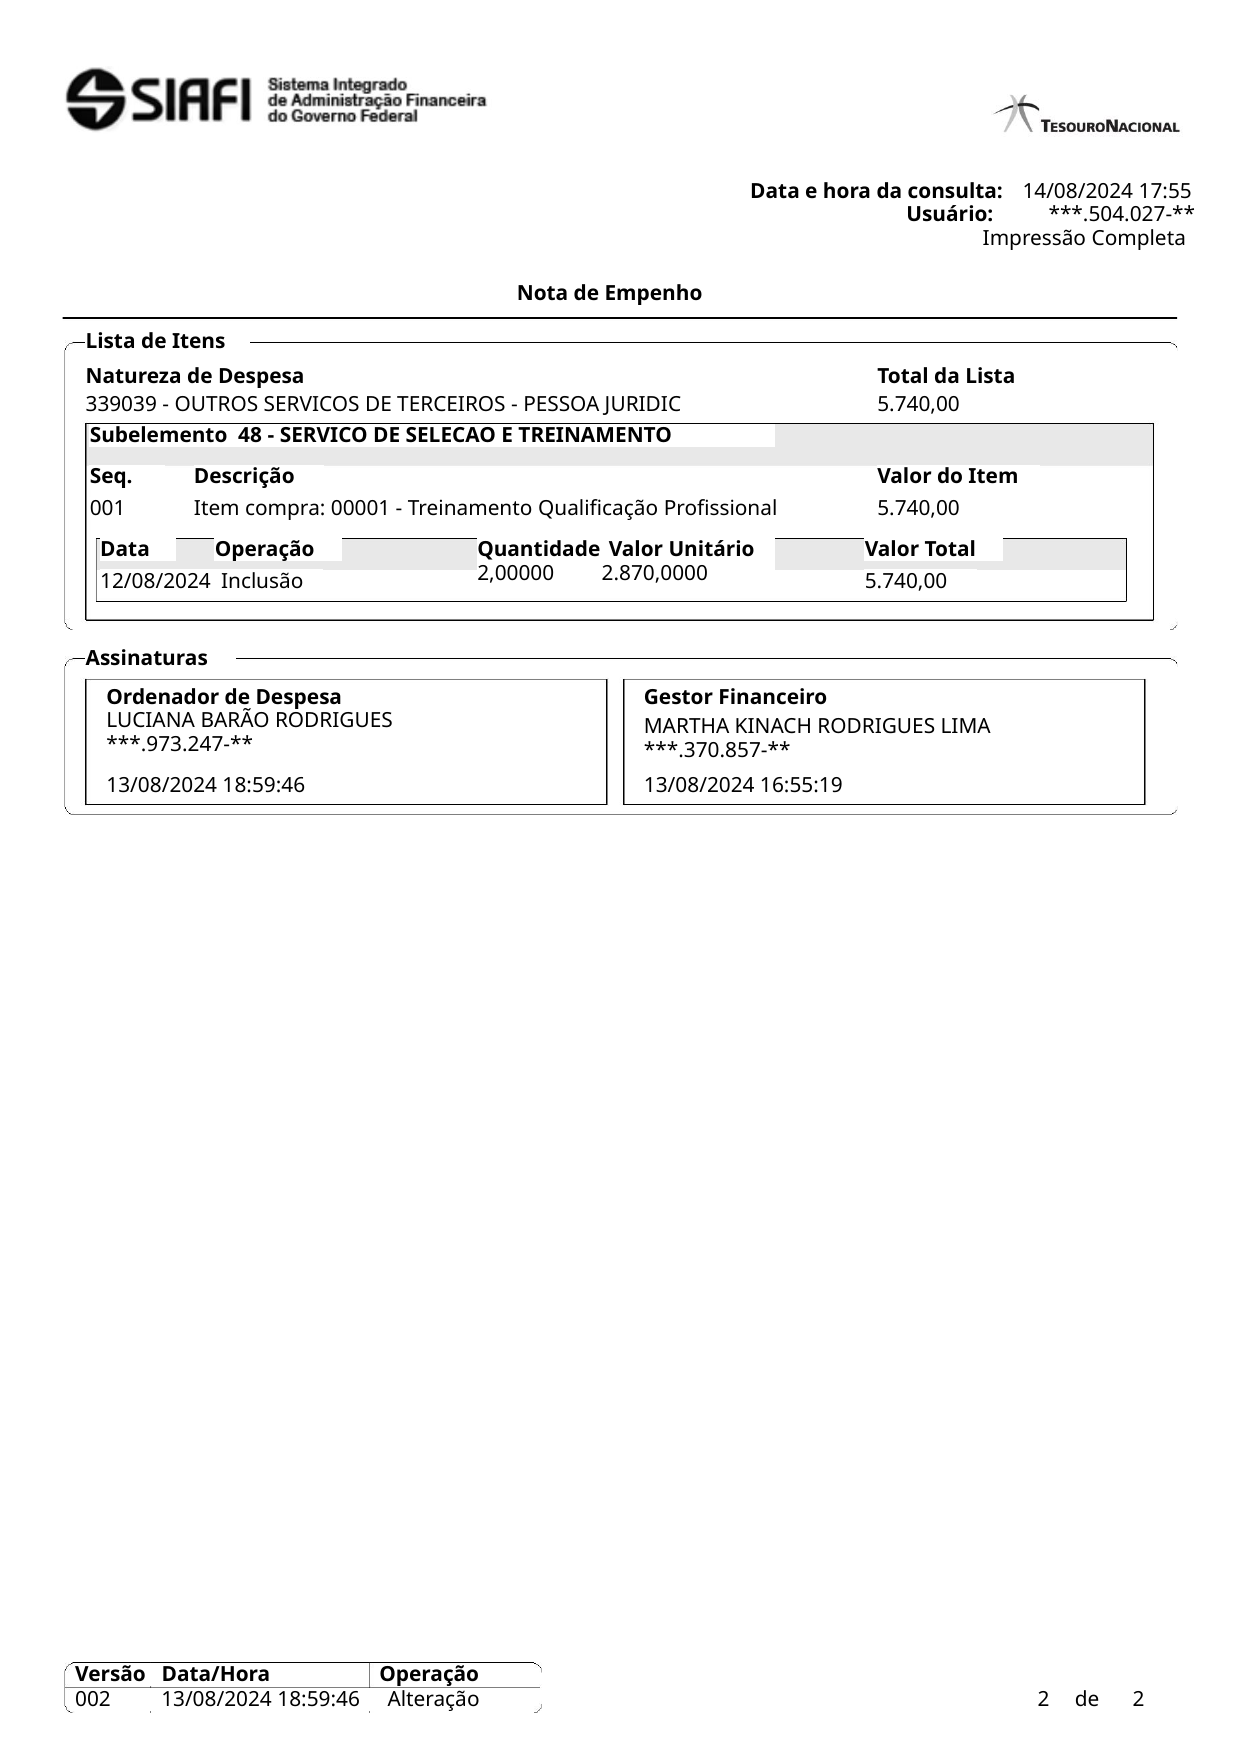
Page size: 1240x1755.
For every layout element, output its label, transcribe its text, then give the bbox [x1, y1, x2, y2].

text Seq. [89, 465, 165, 488]
text Usuário: ***.504.027-** [906, 203, 1238, 226]
text Gestor Financeiro [644, 686, 853, 709]
text LUCIANA BARÃO RODRIGUES [106, 709, 452, 733]
text Operação [214, 538, 342, 561]
text Lista de Itens [85, 330, 250, 353]
text Total da Lista [877, 365, 1042, 388]
text Subelemento 48 - SERVICO DE SELECAO E TREINAMENTO [89, 424, 775, 447]
text 12/08/2024 Inclusão [100, 569, 323, 593]
text 002 13/08/2024 18:59:46 Alteração [75, 1688, 526, 1711]
text 001 [89, 497, 156, 520]
text ***.370.857-** [644, 738, 1056, 762]
text Data e hora da consulta: 14/08/2024 17:55 [750, 180, 1238, 203]
text 2 [1037, 1688, 1074, 1711]
text ***.973.247-** [106, 733, 452, 756]
text 2 [1132, 1688, 1175, 1711]
text MARTHA KINACH RODRIGUES LIMA [644, 715, 1056, 738]
text Assinaturas [85, 647, 236, 670]
text Natureza de Despesa [85, 365, 326, 388]
text Valor do Item [877, 465, 1040, 488]
text 5.740,00 [864, 569, 977, 593]
text 13/08/2024 16:55:19 [644, 774, 866, 797]
text Versão Data/Hora [75, 1663, 290, 1686]
text Data [100, 538, 176, 561]
text de [1074, 1688, 1129, 1711]
text Quantidade Valor Unitário [477, 538, 775, 561]
text 2,00000 2.870,0000 [477, 561, 775, 585]
text 5.740,00 [877, 392, 989, 416]
text Impressão Completa [982, 226, 1238, 249]
text Item compra: 00001 - Treinamento Qualificação Profissional [194, 497, 831, 520]
text 13/08/2024 18:59:46 [106, 774, 328, 797]
text Operação [379, 1663, 506, 1686]
text Nota de Empenho [517, 282, 725, 305]
text Descrição [194, 465, 324, 488]
text Ordenador de Despesa [106, 686, 452, 709]
text 5.740,00 [877, 497, 989, 520]
text Valor Total [864, 538, 1003, 561]
text 339039 - OUTROS SERVICOS DE TERCEIROS - PESSOA JURIDIC [85, 392, 826, 416]
